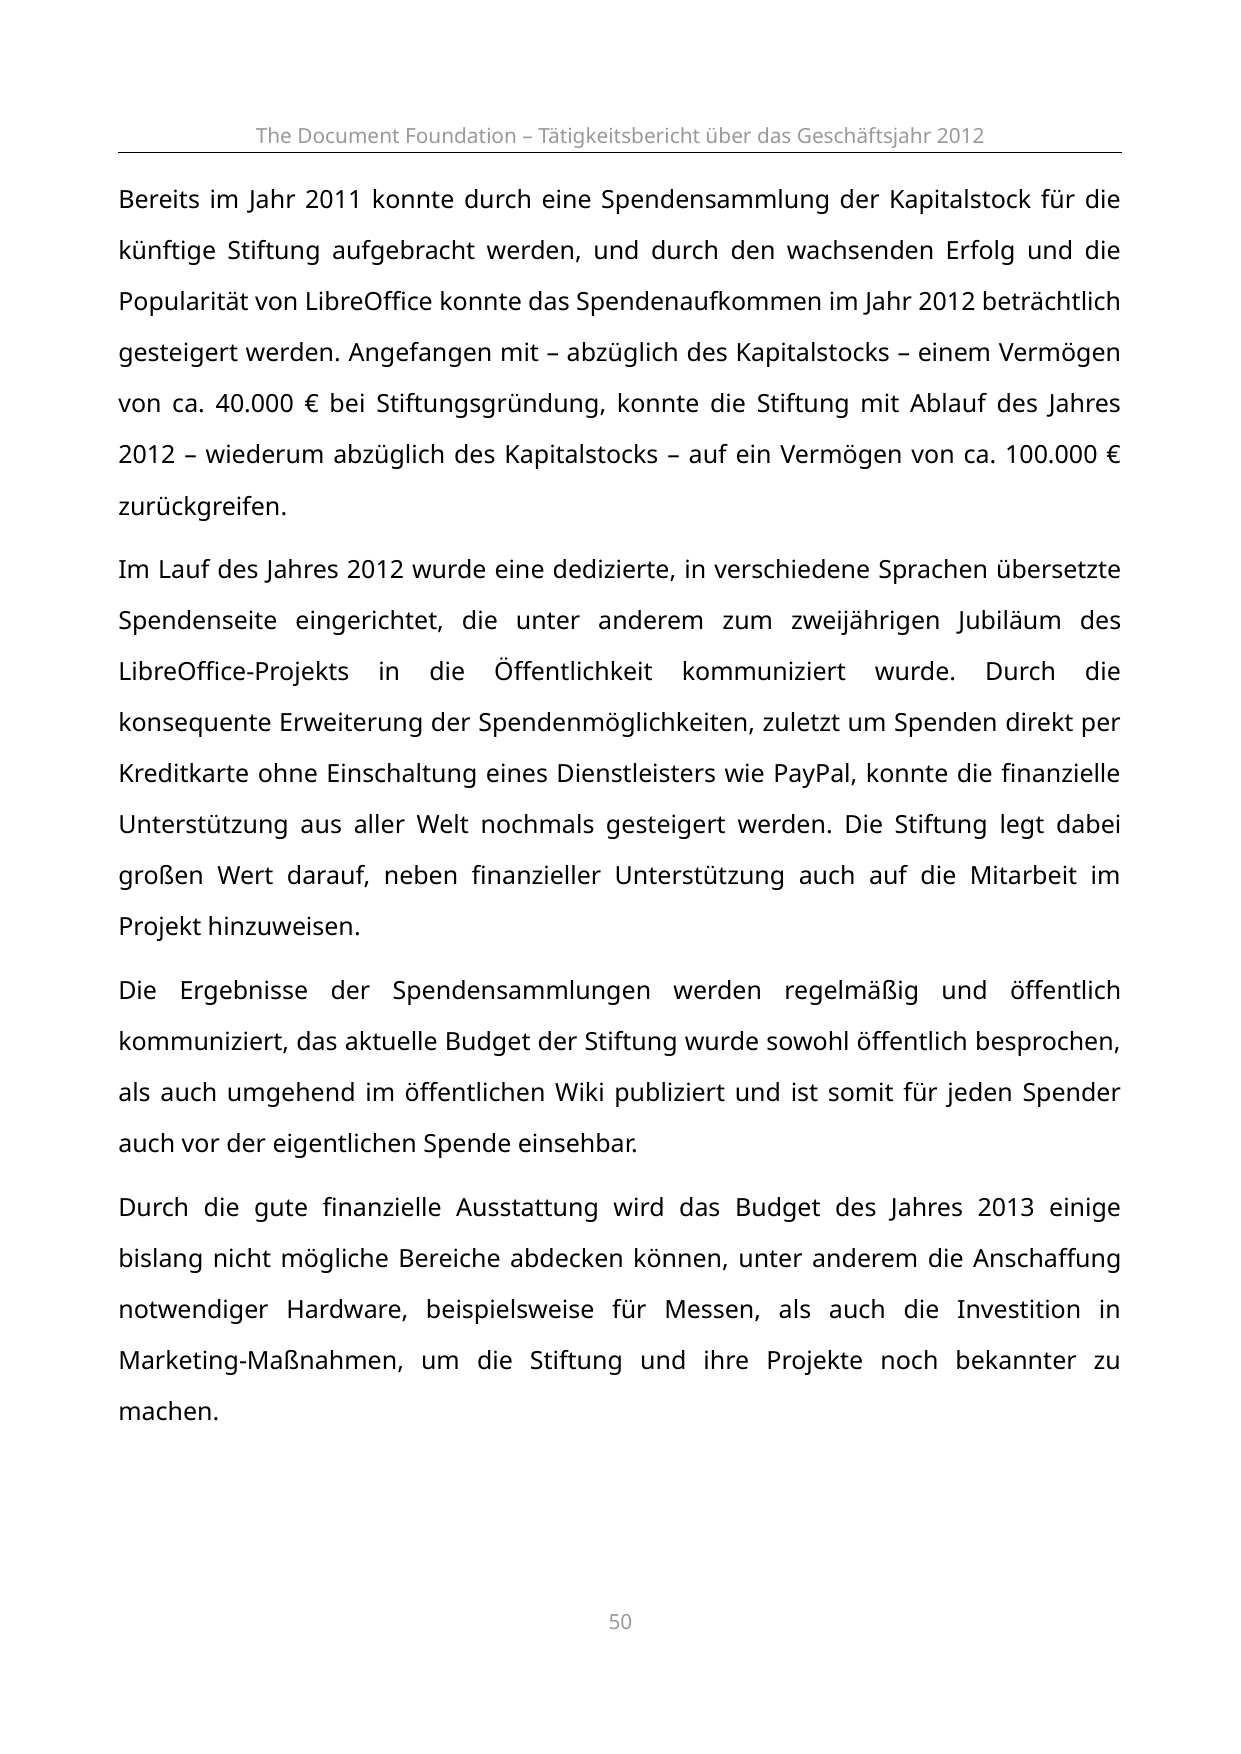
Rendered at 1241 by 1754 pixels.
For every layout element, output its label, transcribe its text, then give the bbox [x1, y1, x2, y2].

text Bereits im Jahr 2011 konnte durch eine Spendensammlung der Kapitalstock für die künftige Stiftung aufgebracht werden, und durch den wachsenden Erfolg und die Popularität von LibreOffice konnte das Spendenaufkommen im Jahr 2012 beträchtlich gesteigert werden. Angefangen mit – abzüglich des Kapitalstocks – einem Vermögen von ca. 40.000 € bei Stiftungsgründung, konnte die Stiftung mit Ablauf des Jahres 2012 – wiederum abzüglich des Kapitalstocks – auf ein Vermögen von ca. 100.000 € zurückgreifen. [118, 182, 1122, 522]
text Im Lauf des Jahres 2012 wurde eine dedizierte, in verschiedene Sprachen übersetzte Spendenseite eingerichtet, die unter anderem zum zweijährigen Jubiläum des LibreOffice-Projekts in die Öffentlichkeit kommuniziert wurde. Durch die konsequente Erweiterung der Spendenmöglichkeiten, zuletzt um Spenden direkt per Kreditkarte ohne Einschaltung eines Dienstleisters wie PayPal, konnte die finanzielle Unterstützung aus aller Welt nochmals gesteigert werden. Die Stiftung legt dabei großen Wert darauf, neben finanzieller Unterstützung auch auf die Mitarbeit im Projekt hinzuweisen. [118, 552, 1122, 943]
text Die Ergebnisse der Spendensammlungen werden regelmäßig und öffentlich kommuniziert, das aktuelle Budget der Stiftung wurde sowohl öffentlich besprochen, als auch umgehend im öffentlichen Wiki publiziert und ist somit für jeden Spender auch vor der eigentlichen Spende einsehbar. [118, 973, 1122, 1160]
text Durch die gute finanzielle Ausstattung wird das Budget des Jahres 2013 einige bislang nicht mögliche Bereiche abdecken können, unter anderem die Anschaffung notwendiger Hardware, beispielsweise für Messen, als auch die Investition in Marketing-Maßnahmen, um die Stiftung und ihre Projekte noch bekannter zu machen. [118, 1189, 1122, 1427]
